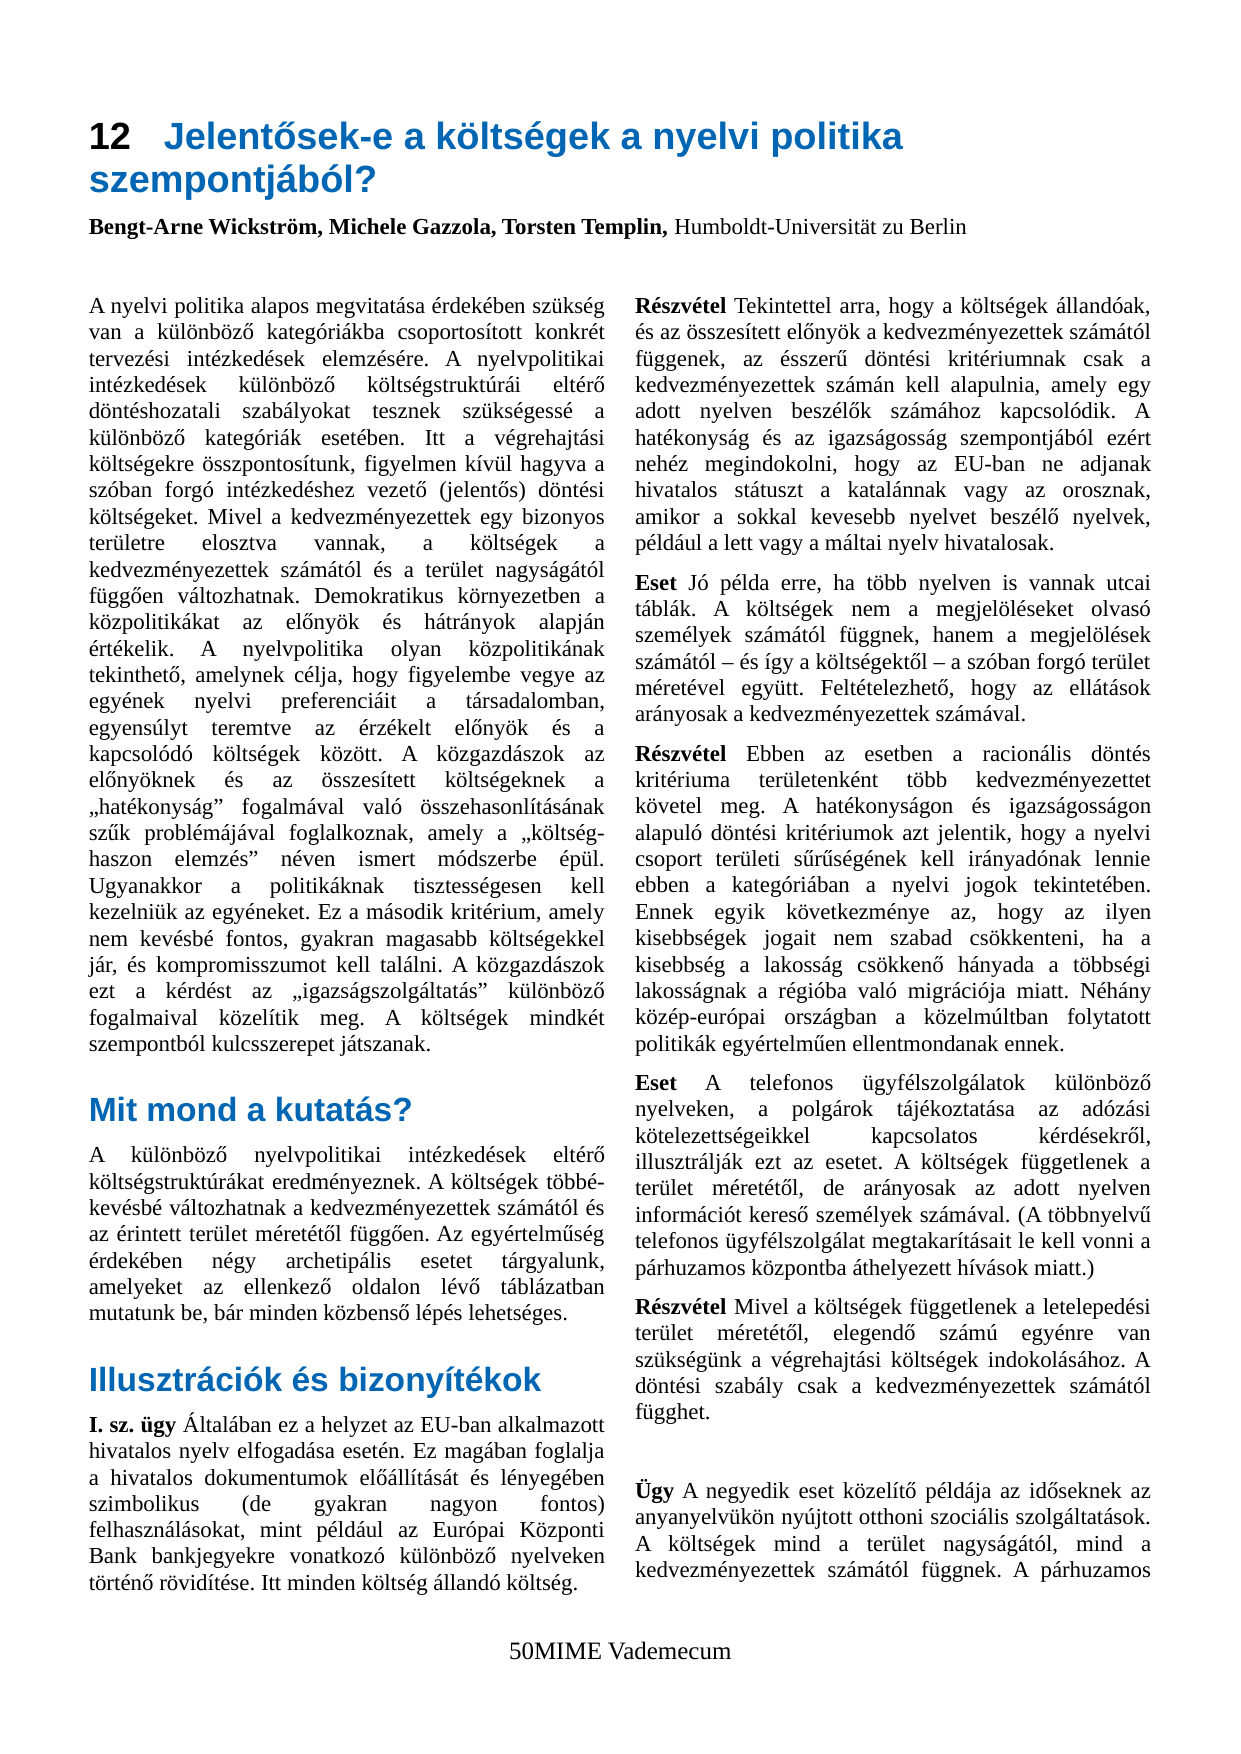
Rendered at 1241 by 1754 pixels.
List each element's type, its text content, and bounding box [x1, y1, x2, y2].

text Részvétel Ebben az esetben a racionális döntés kritériuma területenként több kedvezményezettet követel meg. A hatékonyságon és igazságosságon alapuló döntési kritériumok azt jelentik, hogy a nyelvi csoport területi sűrűségének kell irányadónak lennie ebben a kategóriában a nyelvi jogok tekintetében. Ennek egyik következménye az, hogy az ilyen kisebbségek jogait nem szabad csökkenteni, ha a kisebbség a lakosság csökkenő hányada a többségi lakosságnak a régióba való migrációja miatt. Néhány közép-európai országban a közelmúltban folytatott politikák egyértelműen ellentmondanak ennek. [635, 740, 1152, 1056]
text Bengt-Arne Wickström, Michele Gazzola, Torsten Templin, Humboldt-Universität zu Berlin [88, 213, 1152, 240]
text Ügy A negyedik eset közelítő példája az időseknek az anyanyelvükön nyújtott otthoni szociális szolgáltatások. A költségek mind a terület nagyságától, mind a kedvezményezettek számától függnek. A párhuzamos [635, 1477, 1152, 1582]
text Részvétel Tekintettel arra, hogy a költségek állandóak, és az összesített előnyök a kedvezményezettek számától függenek, az ésszerű döntési kritériumnak csak a kedvezményezettek számán kell alapulnia, amely egy adott nyelven beszélők számához kapcsolódik. A hatékonyság és az igazságosság szempontjából ezért nehéz megindokolni, hogy az EU-ban ne adjanak hivatalos státuszt a katalánnak vagy az orosznak, amikor a sokkal kevesebb nyelvet beszélő nyelvek, például a lett vagy a máltai nyelv hivatalosak. [635, 292, 1152, 556]
subtitle Mit mond a kutatás? [88, 1090, 605, 1129]
subtitle Illusztrációk és bizonyítékok [88, 1360, 605, 1398]
text Részvétel Mivel a költségek függetlenek a letelepedési terület méretétől, elegendő számú egyénre van szükségünk a végrehajtási költségek indokolásához. A döntési szabály csak a kedvezményezettek számától függhet. [635, 1293, 1152, 1425]
text Eset A telefonos ügyfélszolgálatok különböző nyelveken, a polgárok tájékoztatása az adózási kötelezettségeikkel kapcsolatos kérdésekről, illusztrálják ezt az esetet. A költségek függetlenek a terület méretétől, de arányosak az adott nyelven információt kereső személyek számával. (A többnyelvű telefonos ügyfélszolgálat megtakarításait le kell vonni a párhuzamos központba áthelyezett hívások miatt.) [635, 1069, 1152, 1280]
text A különböző nyelvpolitikai intézkedések eltérő költségstruktúrákat eredményeznek. A költségek többé-kevésbé változhatnak a kedvezményezettek számától és az érintett terület méretétől függően. Az egyértelműség érdekében négy archetipális esetet tárgyalunk, amelyeket az ellenkező oldalon lévő táblázatban mutatunk be, bár minden közbenső lépés lehetséges. [88, 1141, 605, 1326]
text A nyelvi politika alapos megvitatása érdekében szükség van a különböző kategóriákba csoportosított konkrét tervezési intézkedések elemzésére. A nyelvpolitikai intézkedések különböző költségstruktúrái eltérő döntéshozatali szabályokat tesznek szükségessé a különböző kategóriák esetében. Itt a végrehajtási költségekre összpontosítunk, figyelmen kívül hagyva a szóban forgó intézkedéshez vezető (jelentős) döntési költségeket. Mivel a kedvezményezettek egy bizonyos területre elosztva vannak, a költségek a kedvezményezettek számától és a terület nagyságától függően változhatnak. Demokratikus környezetben a közpolitikákat az előnyök és hátrányok alapján értékelik. A nyelvpolitika olyan közpolitikának tekinthető, amelynek célja, hogy figyelembe vegye az egyének nyelvi preferenciáit a társadalomban, egyensúlyt teremtve az érzékelt előnyök és a kapcsolódó költségek között. A közgazdászok az előnyöknek és az összesített költségeknek a „hatékonyság” fogalmával való összehasonlításának szűk problémájával foglalkoznak, amely a „költség-haszon elemzés” néven ismert módszerbe épül. Ugyanakkor a politikáknak tisztességesen kell kezelniük az egyéneket. Ez a második kritérium, amely nem kevésbé fontos, gyakran magasabb költségekkel jár, és kompromisszumot kell találni. A közgazdászok ezt a kérdést az „igazságszolgáltatás” különböző fogalmaival közelítik meg. A költségek mindkét szempontból kulcsszerepet játszanak. [88, 292, 605, 1056]
text Eset Jó példa erre, ha több nyelven is vannak utcai táblák. A költségek nem a megjelöléseket olvasó személyek számától függnek, hanem a megjelölések számától – és így a költségektől – a szóban forgó terület méretével együtt. Feltételezhető, hogy az ellátások arányosak a kedvezményezettek számával. [635, 569, 1152, 727]
text I. sz. ügy Általában ez a helyzet az EU-ban alkalmazott hivatalos nyelv elfogadása esetén. Ez magában foglalja a hivatalos dokumentumok előállítását és lényegében szimbolikus (de gyakran nagyon fontos) felhasználásokat, mint például az Európai Központi Bank bankjegyekre vonatkozó különböző nyelveken történő rövidítése. Itt minden költség állandó költség. [88, 1411, 605, 1595]
subtitle Jelentősek-e a költségek a nyelvi politika szempontjából? [88, 113, 1152, 201]
